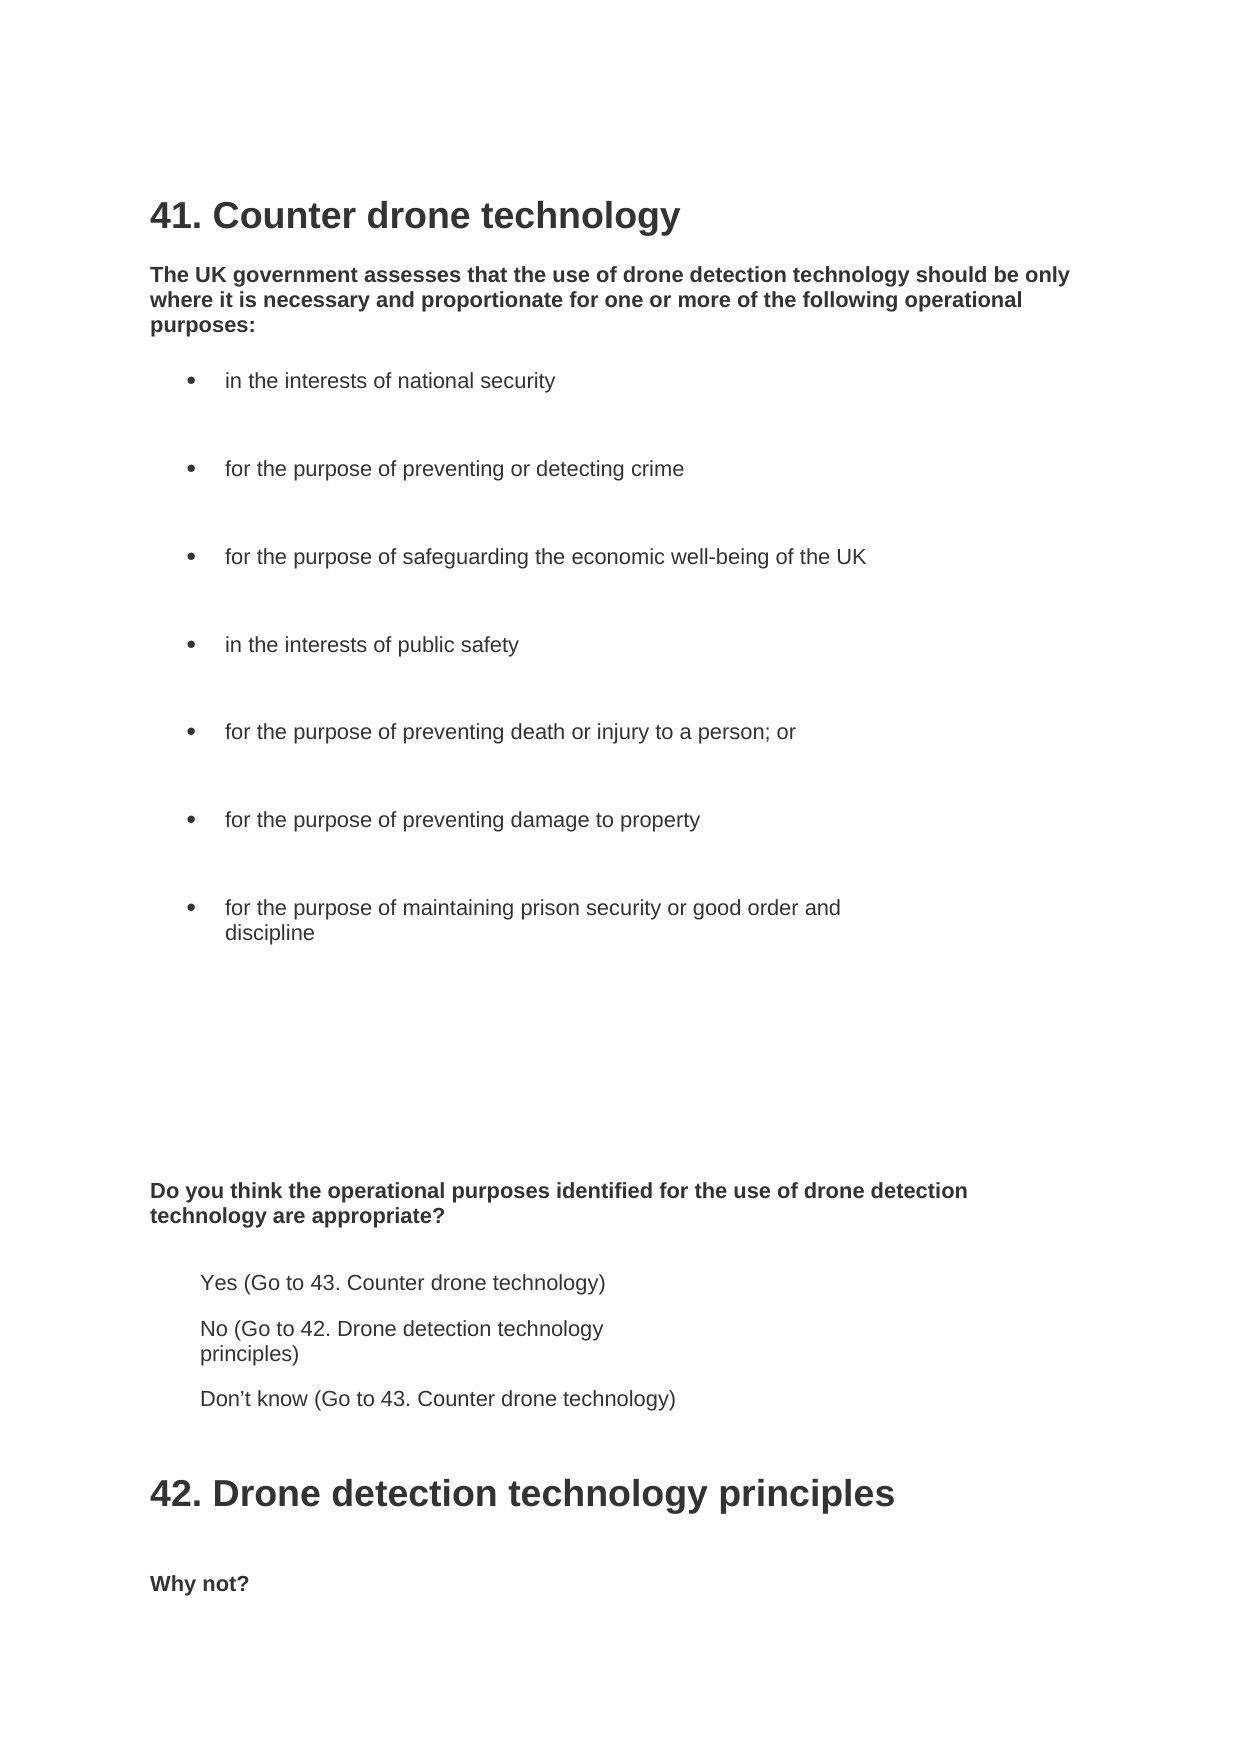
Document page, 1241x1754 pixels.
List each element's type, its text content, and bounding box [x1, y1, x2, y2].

text 42. Drone detection technology principles [150, 1471, 1090, 1514]
table_cell Don’t know (Go to 43. Counter drone technology) [200, 1370, 709, 1428]
table_cell [150, 1098, 937, 1122]
text The UK government assesses that the use of drone detection technology should be only where it is necessary and proportionate for one or more of the following operational purposes: [150, 261, 1090, 337]
table_cell No (Go to 42. Drone detection technology principles) [200, 1312, 709, 1370]
table_cell [150, 1370, 200, 1428]
table_header Yes (Go to 43. Counter drone technology) [200, 1254, 709, 1312]
subtitle Why not? [150, 1571, 1090, 1596]
table_cell [150, 1074, 937, 1098]
table_cell [150, 1050, 937, 1074]
table_cell [150, 1026, 937, 1049]
text 41. Counter drone technology [150, 193, 1090, 236]
table_header in the interests of national security for the purpose of preventing or detecting crime for the purpose of safeguarding the economic well-being of the UK in the interests of public safety for the purpose of preventing death or injury to a person; or for the purpose of preventing damage to property for the purpose of maintaining prison security or good order and discipline [150, 337, 937, 976]
subtitle Do you think the operational purposes identified for the use of drone detection technology are appropriate? [150, 1178, 1090, 1229]
table_header [150, 1254, 200, 1312]
table_cell [150, 1312, 200, 1370]
table_cell [150, 976, 937, 1001]
table_cell [150, 1001, 937, 1026]
